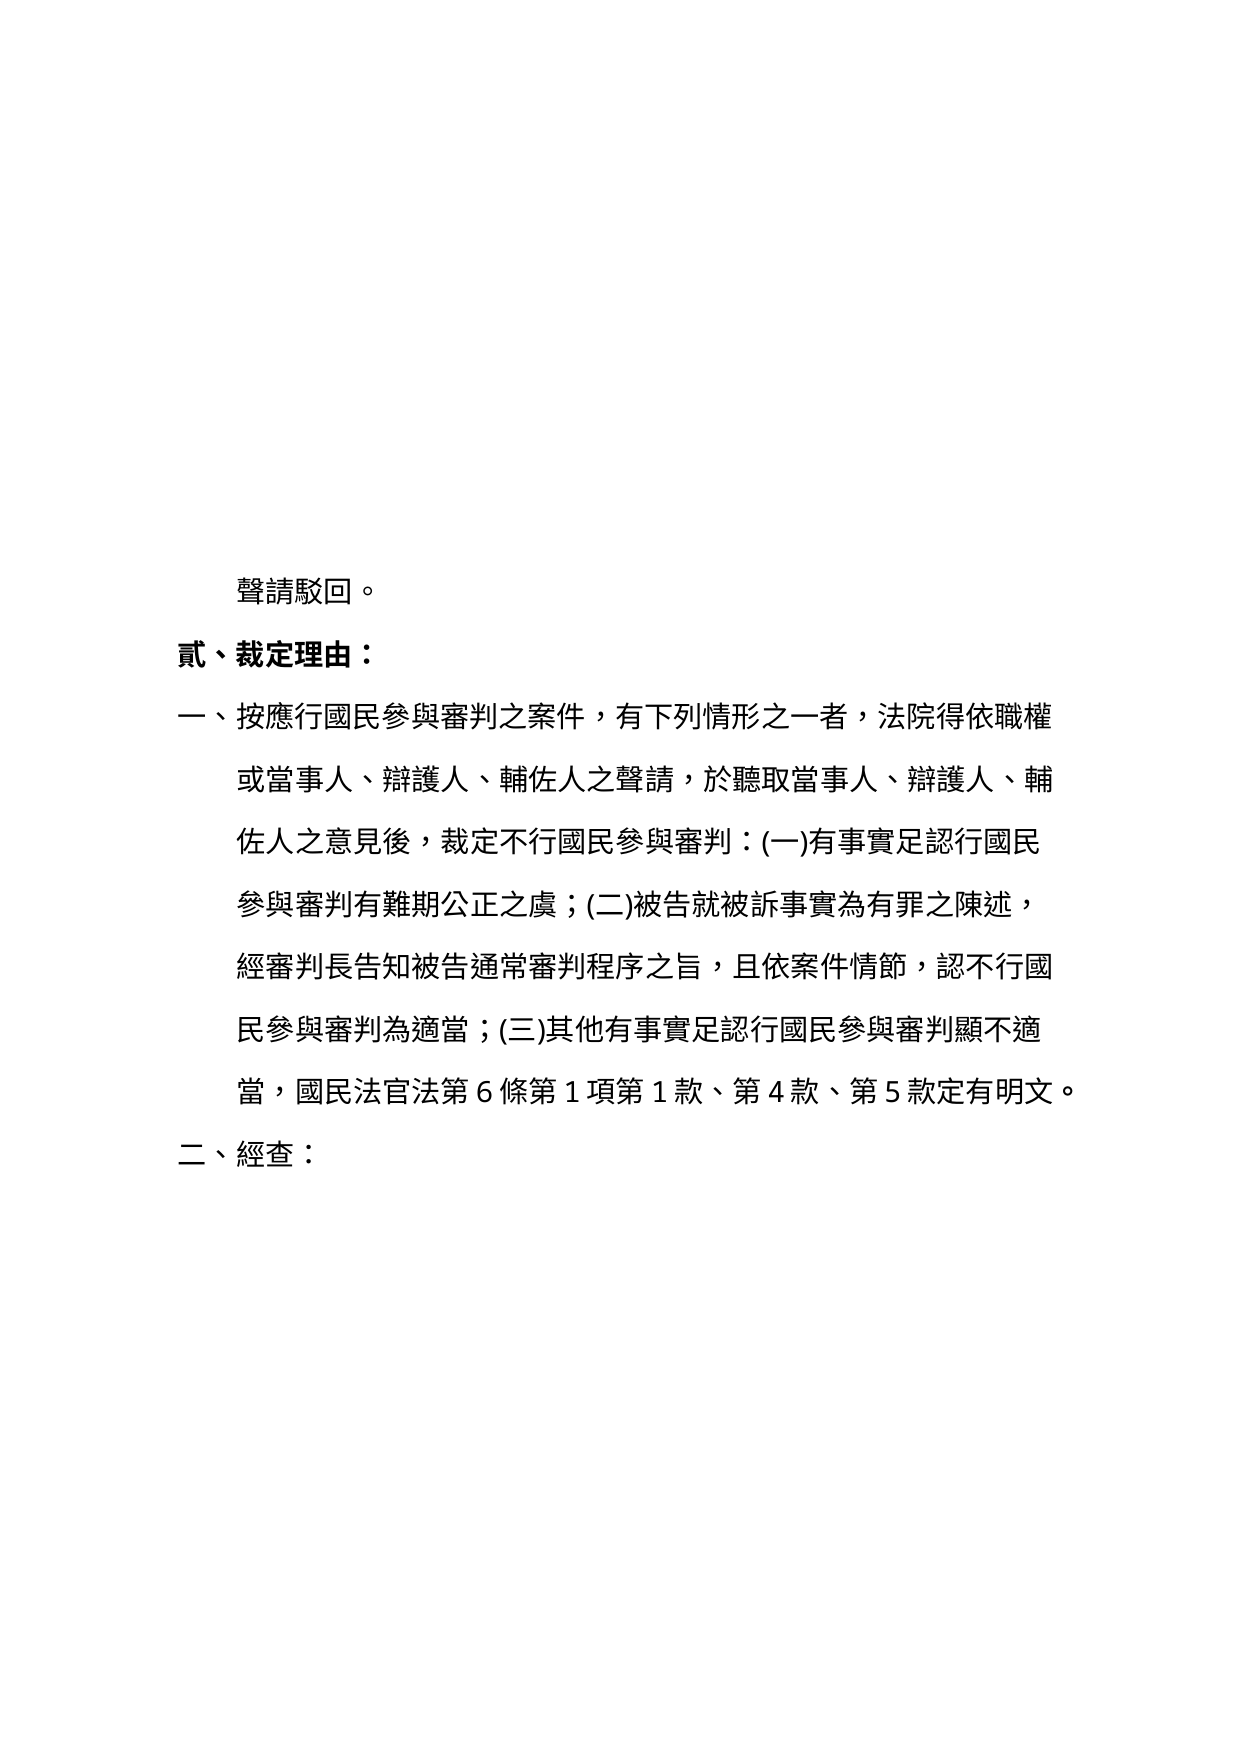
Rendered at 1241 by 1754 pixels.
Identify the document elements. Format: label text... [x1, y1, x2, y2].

text 一、按應行國民參與審判之案件，有下列情形之一者，法院得依職權或當事人、辯護人、輔佐人之聲請，於聽取當事人、辯護人、輔佐人之意見後，裁定不行國民參與審判：(一)有事實足認行國民參與審判有難期公正之虞；(二)被告就被訴事實為有罪之陳述，經審判長告知被告通常審判程序之旨，且依案件情節，認不行國民參與審判為適當；(三)其他有事實足認行國民參與審判顯不適當，國民法官法第6條第1項第1款、第4款、第5款定有明文。 [177, 673, 1063, 1111]
text 貳、裁定理由： [177, 611, 1063, 673]
text 二、經查： [177, 1111, 1063, 1173]
text 聲請駁回。 [236, 548, 1063, 611]
